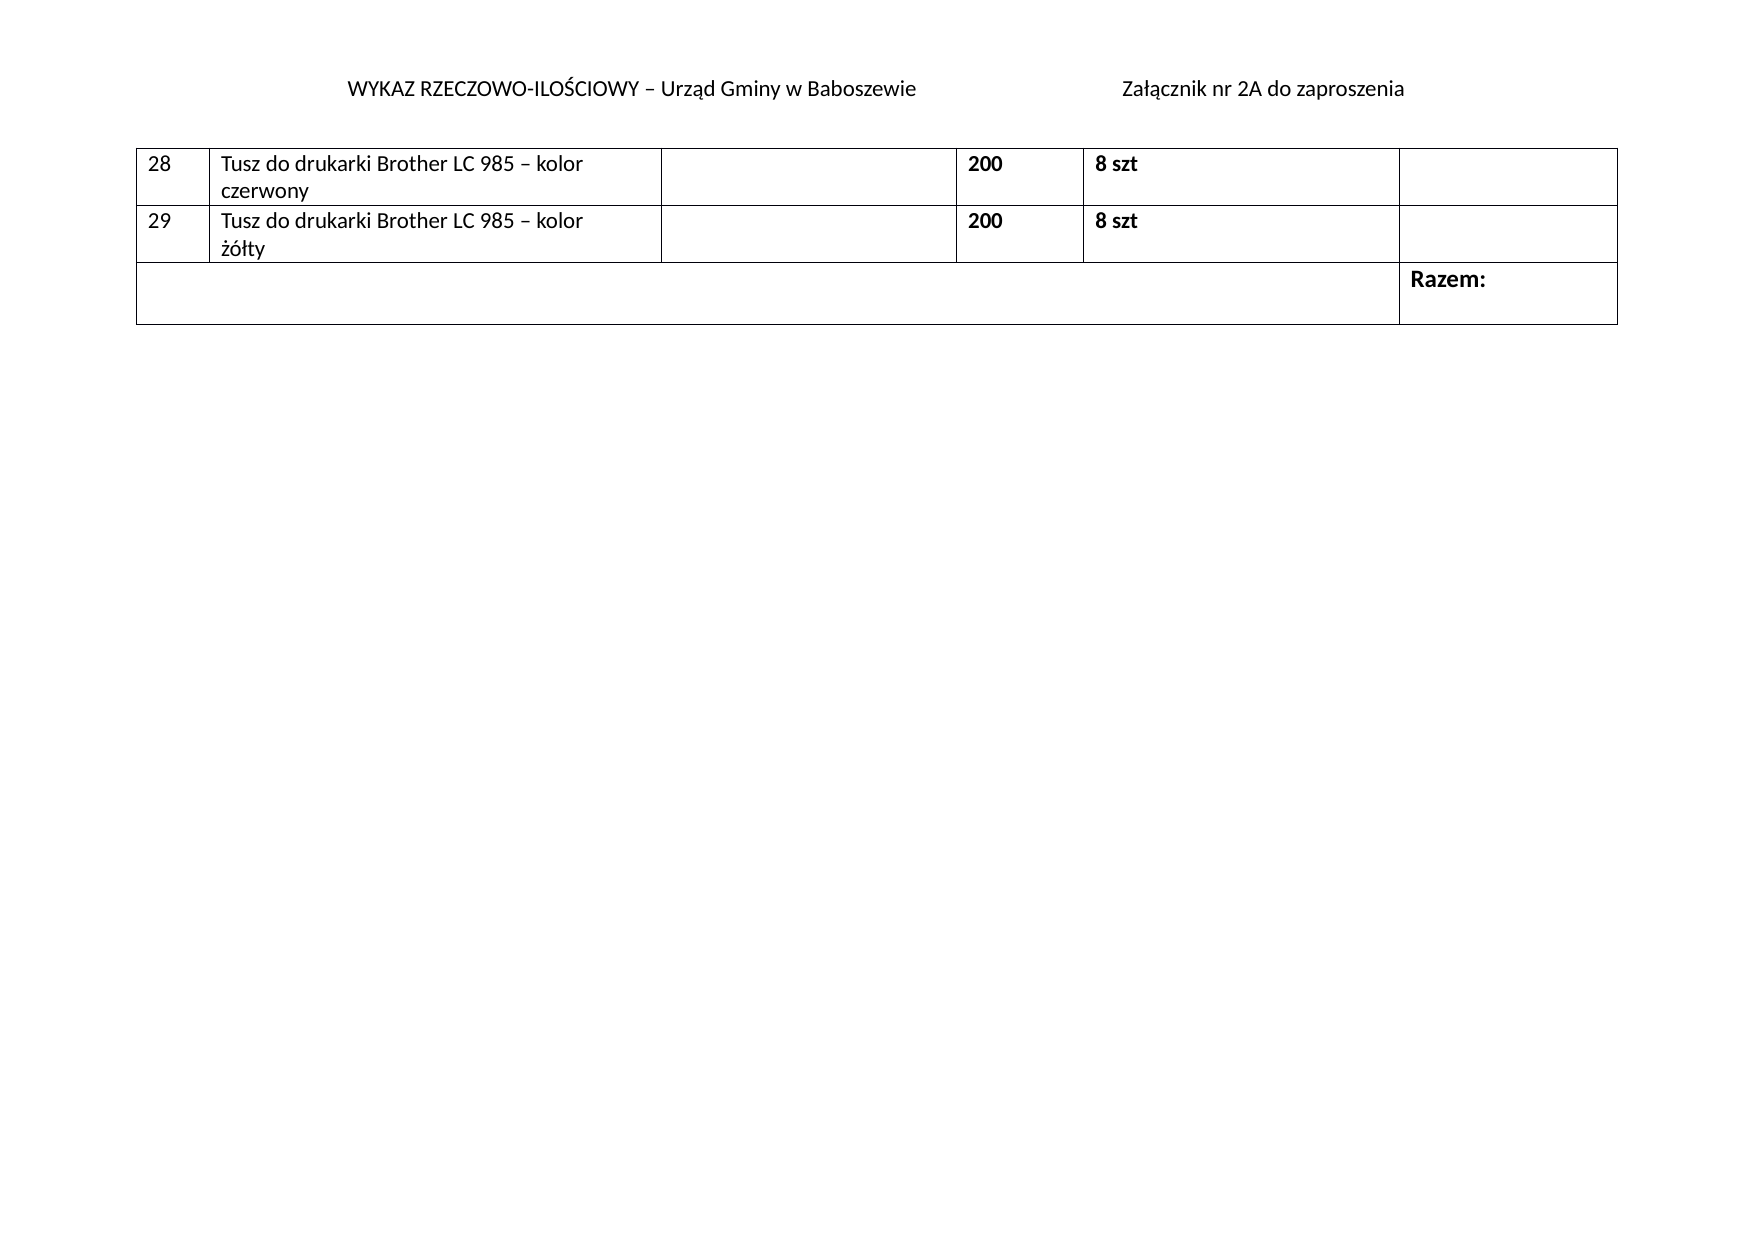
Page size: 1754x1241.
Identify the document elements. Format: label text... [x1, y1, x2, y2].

table_cell 8 szt [1084, 206, 1399, 262]
table_cell Razem: [1400, 263, 1617, 324]
table_cell [1400, 149, 1617, 205]
table_cell 200 [957, 206, 1083, 262]
table_cell [662, 206, 956, 262]
table_cell Tusz do drukarki Brother LC 985 – kolor żółty [210, 206, 661, 262]
table_cell [137, 263, 1399, 324]
table_cell Tusz do drukarki Brother LC 985 – kolor czerwony [210, 149, 661, 205]
table_cell 200 [957, 149, 1083, 205]
table_cell 29 [137, 206, 209, 262]
table_cell [1400, 206, 1617, 262]
table_cell 8 szt [1084, 149, 1399, 205]
table_cell [662, 149, 956, 205]
table_cell 28 [137, 149, 209, 205]
